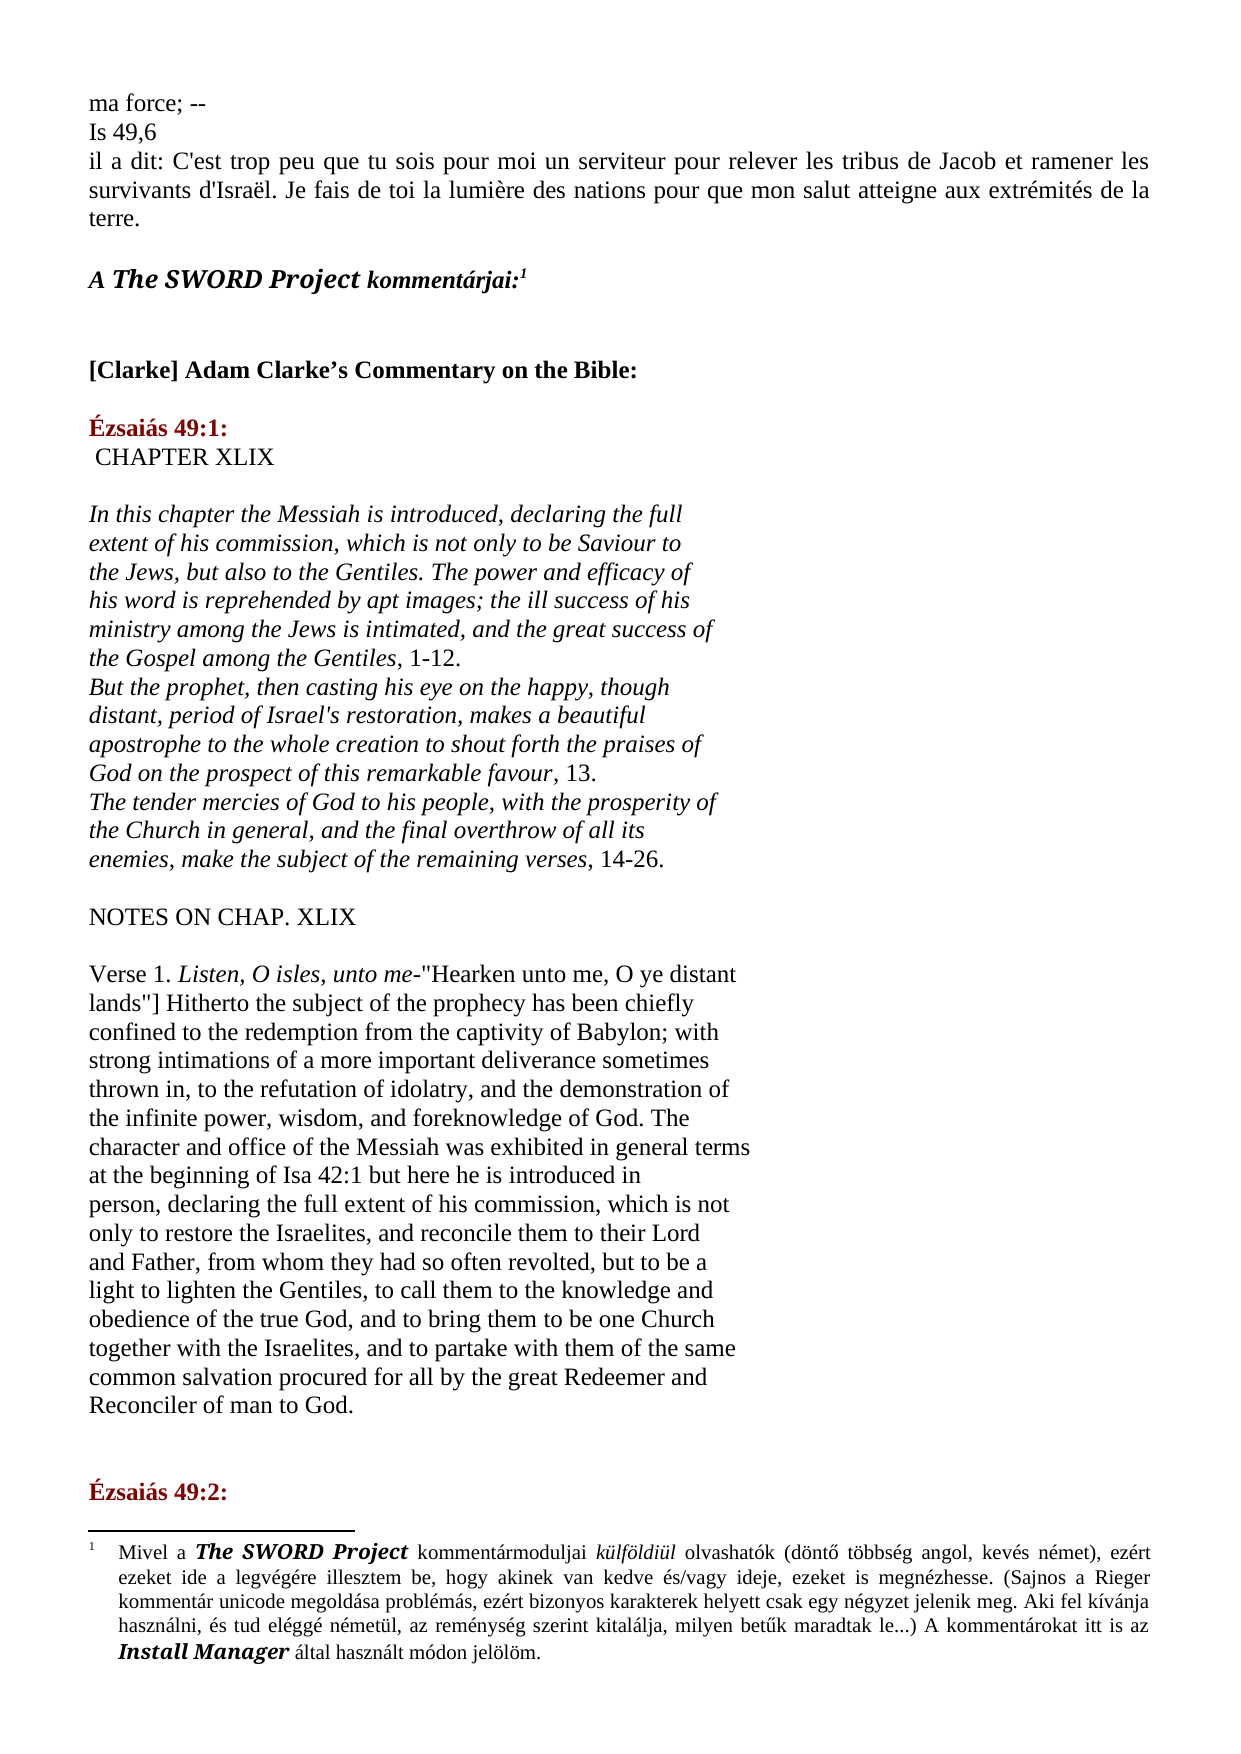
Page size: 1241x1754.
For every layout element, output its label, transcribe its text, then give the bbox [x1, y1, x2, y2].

text [Clarke] Adam Clarke’s Commentary on the Bible: [88, 355, 1152, 383]
text Ézsaiás 49:2: [88, 1477, 1152, 1506]
text Mivel a The SWORD Project kommentármoduljai külföldiül olvashatók (döntő többség angol, kevés német), ezért ezeket ide a legvégére illesztem be, hogy akinek van kedve és/vagy ideje, ezeket is megnézhesse. (Sajnos a Rieger kommentár unicode megoldása problémás, ezért bizonyos karakterek helyett csak egy négyzet jelenik meg. Aki fel kívánja használni, és tud eléggé németül, az reménység szerint kitalálja, milyen betűk maradtak le...) A kommentárokat itt is az Install Manager által használt módon jelölöm. [88, 1537, 1152, 1665]
text il a dit: C'est trop peu que tu sois pour moi un serviteur pour relever les tribus de Jacob et ramener les survivants d'Israël. Je fais de toi la lumière des nations pour que mon salut atteigne aux extrémités de la terre. [88, 146, 1152, 232]
text Is 49,6 [88, 117, 1152, 146]
text CHAPTER XLIX In this chapter the Messiah is introduced, declaring the full extent of his commission, which is not only to be Saviour to the Jews, but also to the Gentiles. The power and efficacy of his word is reprehended by apt images; the ill success of his ministry among the Jews is intimated, and the great success of the Gospel among the Gentiles, 1-12. But the prophet, then casting his eye on the happy, though distant, period of Israel's restoration, makes a beautiful apostrophe to the whole creation to shout forth the praises of God on the prospect of this remarkable favour, 13. The tender mercies of God to his people, with the prosperity of the Church in general, and the final overthrow of all its enemies, make the subject of the remaining verses, 14-26. NOTES ON CHAP. XLIX Verse 1. Listen, O isles, unto me-"Hearken unto me, O ye distant lands"] Hitherto the subject of the prophecy has been chiefly confined to the redemption from the captivity of Babylon; with strong intimations of a more important deliverance sometimes thrown in, to the refutation of idolatry, and the demonstration of the infinite power, wisdom, and foreknowledge of God. The character and office of the Messiah was exhibited in general terms at the beginning of Isa 42:1 but here he is introduced in person, declaring the full extent of his commission, which is not only to restore the Israelites, and reconcile them to their Lord and Father, from whom they had so often revolted, but to be a light to lighten the Gentiles, to call them to the knowledge and obedience of the true God, and to bring them to be one Church together with the Israelites, and to partake with them of the same common salvation procured for all by the great Redeemer and Reconciler of man to God. [88, 442, 1152, 1448]
text ma force; -- [88, 88, 1152, 117]
text A The SWORD Project kommentárjai: [88, 262, 1152, 296]
text Ézsaiás 49:1: [88, 413, 1152, 442]
